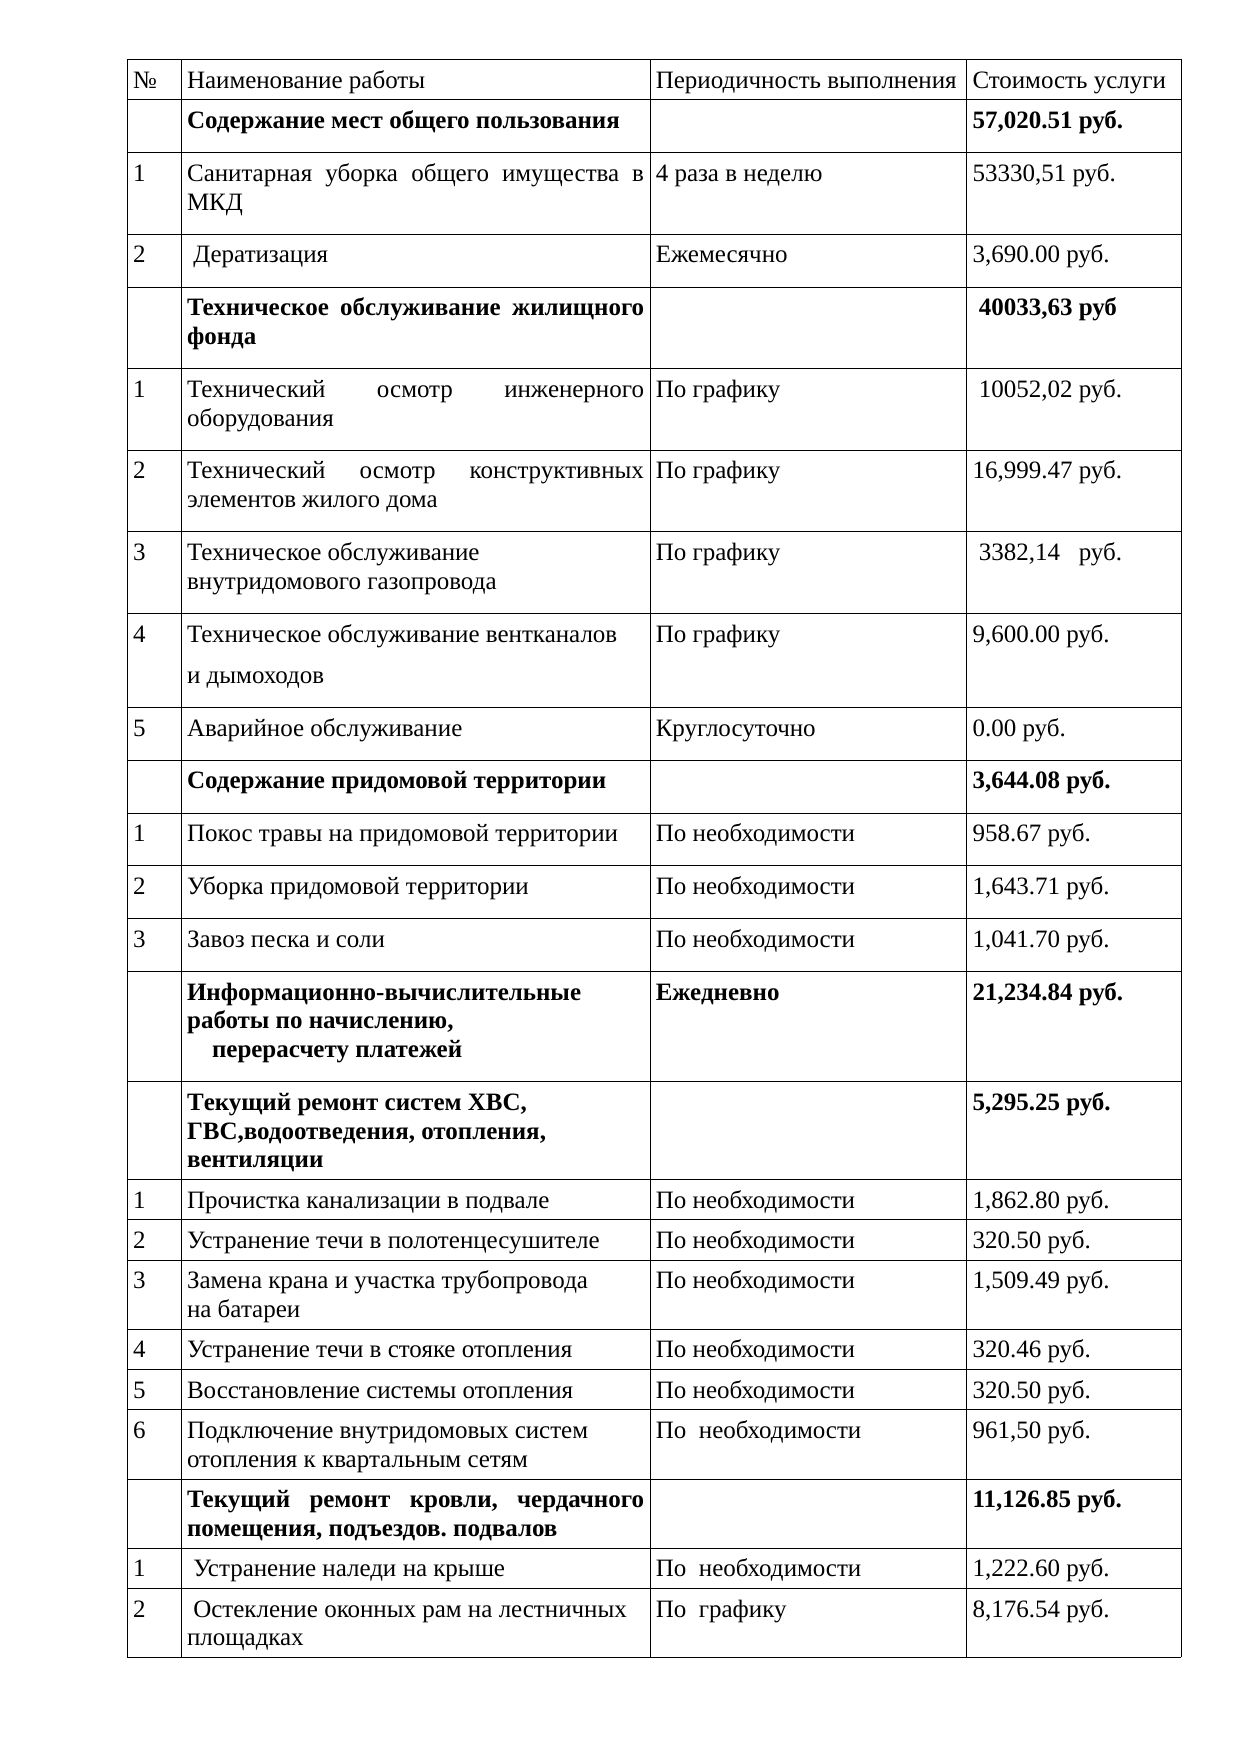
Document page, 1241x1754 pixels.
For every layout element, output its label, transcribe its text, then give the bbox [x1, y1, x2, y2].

table_cell По графику [651, 1589, 966, 1657]
table_cell 3 [128, 532, 181, 613]
table_cell Техническое обслуживание внутридомового газопровода [182, 532, 650, 613]
table_cell [128, 1082, 181, 1179]
table_cell По необходимости [651, 1180, 966, 1219]
table_cell 1 041,70 руб. [967, 919, 1181, 971]
table_cell По графику [651, 451, 966, 531]
table_cell 1 [128, 814, 181, 865]
table_cell По необходимости [651, 814, 966, 865]
table_cell 6 [128, 1410, 181, 1478]
table_cell 1 [128, 1180, 181, 1219]
table_header Периодичность выполнения [651, 60, 966, 99]
table_cell Уборка придомовой территории [182, 866, 650, 918]
table_cell Содержание придомовой территории [182, 761, 650, 812]
table_cell 11 126,85 руб. [967, 1480, 1181, 1547]
table_cell 9 600,00 руб. [967, 614, 1181, 707]
table_cell Круглосуточно [651, 708, 966, 760]
table_cell [128, 972, 181, 1081]
table_cell 1 643,71 руб. [967, 866, 1181, 918]
table_cell 958,67 руб. [967, 814, 1181, 865]
table_cell [651, 100, 966, 152]
table_cell 320,50 руб. [967, 1220, 1181, 1260]
table_cell 1 222,60 руб. [967, 1549, 1181, 1588]
table_cell 3 [128, 1261, 181, 1329]
table_cell 1 509,49 руб. [967, 1261, 1181, 1329]
table_cell По необходимости [651, 919, 966, 971]
table_cell Техническое обслуживание жилищного фонда [182, 288, 650, 368]
table_cell [651, 761, 966, 812]
table_cell 1 862,80 руб. [967, 1180, 1181, 1219]
table_cell Санитарная уборка общего имущества в МКД [182, 153, 650, 234]
table_cell По необходимости [651, 1410, 966, 1478]
table_cell 53330,51 руб. [967, 153, 1181, 234]
table_cell Ежемесячно [651, 235, 966, 287]
table_cell 2 [128, 235, 181, 287]
table_cell Техническое обслуживание вентканалов и дымоходов [182, 614, 650, 707]
table_cell [128, 1480, 181, 1547]
table_cell 0,00 руб. [967, 708, 1181, 760]
table_cell 1 [128, 369, 181, 450]
table_cell Дератизация [182, 235, 650, 287]
table_cell 5 295,25 руб. [967, 1082, 1181, 1179]
table_cell 21 234,84 руб. [967, 972, 1181, 1081]
table_cell 4 [128, 1330, 181, 1369]
table_cell 16 999,47 руб. [967, 451, 1181, 531]
table_cell Ежедневно [651, 972, 966, 1081]
table_cell Текущий ремонт кровли, чердачного помещения, подъездов. подвалов [182, 1480, 650, 1547]
table_cell Устранение наледи на крыше [182, 1549, 650, 1588]
table_cell Текущий ремонт систем ХВС, ГВС,водоотведения, отопления, вентиляции [182, 1082, 650, 1179]
table_cell 1 [128, 153, 181, 234]
table_cell 57 020,51 руб. [967, 100, 1181, 152]
table_cell Остекление оконных рам на лестничных площадках [182, 1589, 650, 1657]
table_cell Устранение течи в стояке отопления [182, 1330, 650, 1369]
table_cell 2 [128, 1589, 181, 1657]
table_cell 5 [128, 1370, 181, 1409]
table_cell По необходимости [651, 1220, 966, 1260]
table_cell 5 [128, 708, 181, 760]
table_cell 4 раза в неделю [651, 153, 966, 234]
table_cell По необходимости [651, 1370, 966, 1409]
table_cell По необходимости [651, 1549, 966, 1588]
table_cell 3 644,08 руб. [967, 761, 1181, 812]
table_cell Содержание мест общего пользования [182, 100, 650, 152]
table_cell По графику [651, 614, 966, 707]
table_cell 961,50 руб. [967, 1410, 1181, 1478]
table_header Стоимость услуги [967, 60, 1181, 99]
table_cell [651, 288, 966, 368]
table_cell Покос травы на придомовой территории [182, 814, 650, 865]
table_cell 2 [128, 451, 181, 531]
table_header № [128, 60, 181, 99]
table_cell По необходимости [651, 1330, 966, 1369]
table_cell По необходимости [651, 866, 966, 918]
table_cell 10052,02 руб. [967, 369, 1181, 450]
table_cell Технический осмотр конструктивных элементов жилого дома [182, 451, 650, 531]
table_cell Информационно-вычислительные работы по начислению, перерасчету платежей [182, 972, 650, 1081]
table_cell 3382,14 руб. [967, 532, 1181, 613]
table_cell По необходимости [651, 1261, 966, 1329]
table_cell По графику [651, 532, 966, 613]
table_cell Подключение внутридомовых систем отопления к квартальным сетям [182, 1410, 650, 1478]
table_cell Технический осмотр инженерного оборудования [182, 369, 650, 450]
table_cell 2 [128, 866, 181, 918]
table_cell Прочистка канализации в подвале [182, 1180, 650, 1219]
table_cell Восстановление системы отопления [182, 1370, 650, 1409]
table_cell [651, 1082, 966, 1179]
table_cell [128, 761, 181, 812]
table_cell 3 [128, 919, 181, 971]
table_header Наименование работы [182, 60, 650, 99]
table_cell [128, 100, 181, 152]
table_cell Замена крана и участка трубопровода на батареи [182, 1261, 650, 1329]
table_cell 4 [128, 614, 181, 707]
table_cell Аварийное обслуживание [182, 708, 650, 760]
table_cell 40033,63 руб [967, 288, 1181, 368]
table_cell 320,50 руб. [967, 1370, 1181, 1409]
table_cell 8 176,54 руб. [967, 1589, 1181, 1657]
table_cell 1 [128, 1549, 181, 1588]
table_cell [651, 1480, 966, 1547]
table_cell По графику [651, 369, 966, 450]
table_cell Завоз песка и соли [182, 919, 650, 971]
table_cell 320,46 руб. [967, 1330, 1181, 1369]
table_cell 2 [128, 1220, 181, 1260]
table_cell [128, 288, 181, 368]
table_cell Устранение течи в полотенцесушителе [182, 1220, 650, 1260]
table_cell 3 690,00 руб. [967, 235, 1181, 287]
